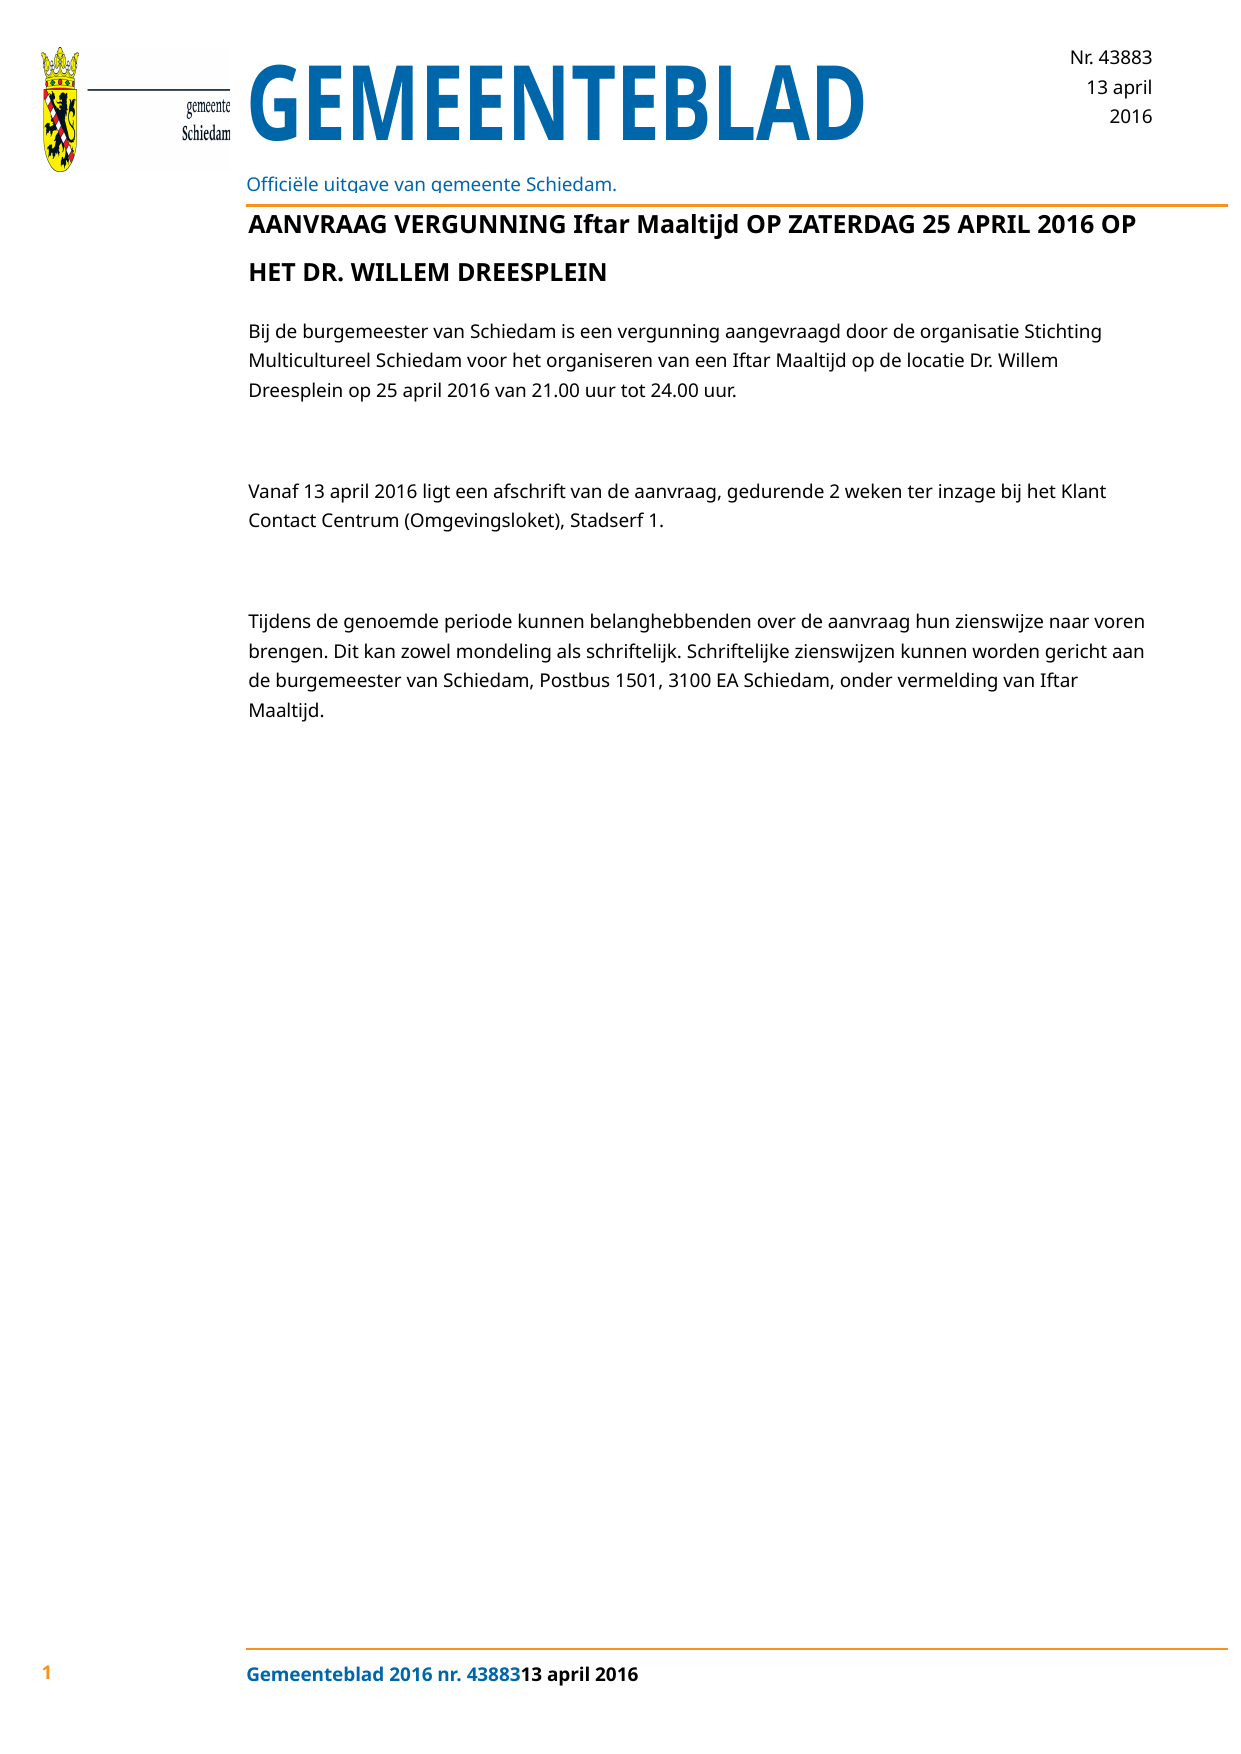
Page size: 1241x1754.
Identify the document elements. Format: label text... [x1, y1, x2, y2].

text Tijdens de genoemde periode kunnen belanghebbenden over de aanvraag hun zienswijze naar voren brengen. Dit kan zowel mondeling als schriftelijk. Schriftelijke zienswijzen kunnen worden gericht aan de burgemeester van Schiedam, Postbus 1501, 3100 EA Schiedam, onder vermelding van Iftar Maaltijd. [248, 608, 1152, 723]
text Bij de burgemeester van Schiedam is een vergunning aangevraagd door de organisatie Stichting Multicultureel Schiedam voor het organiseren van een Iftar Maaltijd op de locatie Dr. Willem Dreesplein op 25 april 2016 van 21.00 uur tot 24.00 uur. [248, 318, 1152, 403]
text AANVRAAG VERGUNNING Iftar Maaltijd OP ZATERDAG 25 APRIL 2016 OP HET DR. WILLEM DREESPLEIN [248, 207, 1152, 288]
text Vanaf 13 april 2016 ligt een afschrift van de aanvraag, gedurende 2 weken ter inzage bij het Klant Contact Centrum (Omgevingsloket), Stadserf 1. [248, 478, 1152, 533]
picture [41, 47, 231, 172]
